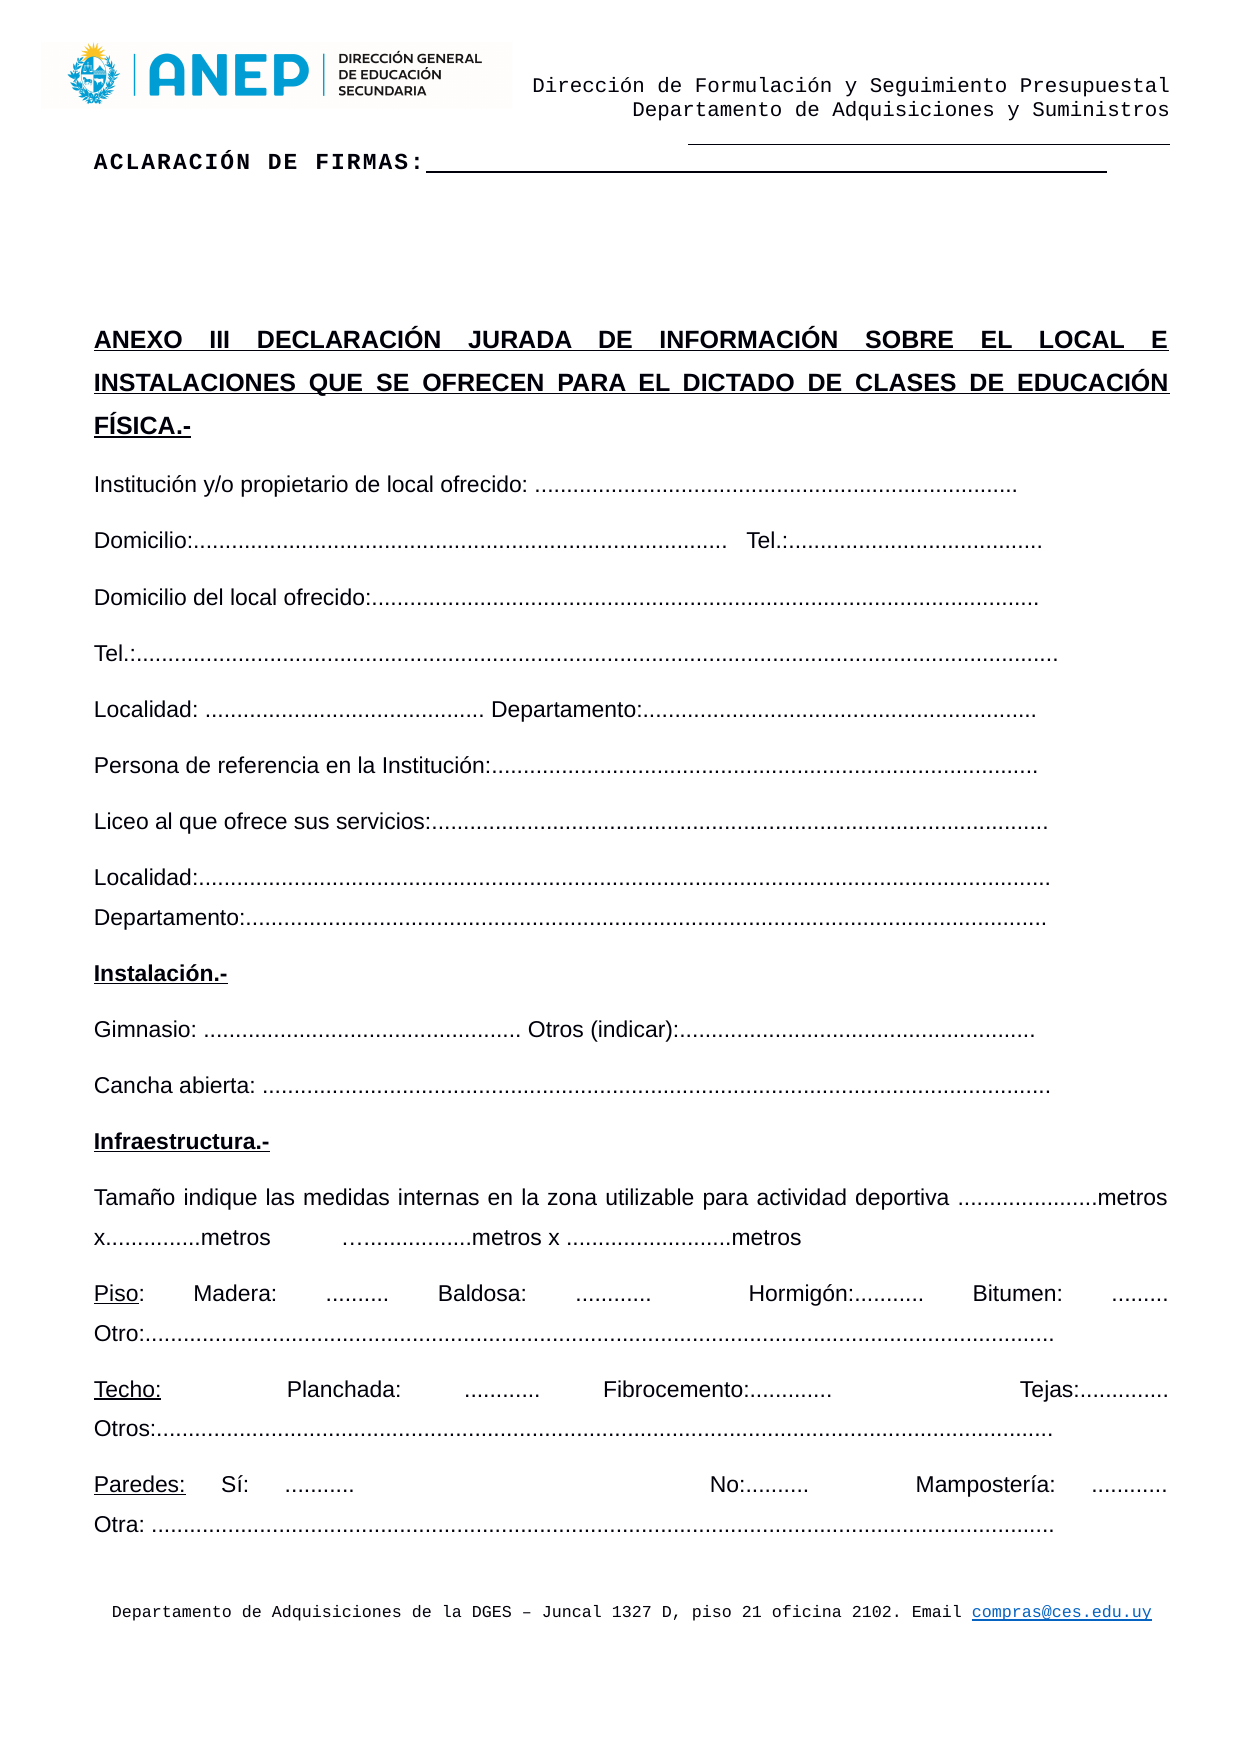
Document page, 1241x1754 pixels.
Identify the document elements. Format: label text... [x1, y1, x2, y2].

text Localidad:...................................................................................................................................... Departamento:.............................................................................................................................. [94, 864, 1169, 930]
text Paredes: Sí: ........... No:.......... Mampostería: ............ Otra: .............................................................................................................................................. [94, 1471, 1169, 1537]
text ACLARACIÓN DE FIRMAS: [94, 150, 1169, 176]
text Tel.:................................................................................................................................................. [94, 639, 1169, 666]
text Instalación.- [94, 960, 1169, 986]
text Techo: Planchada: ............ Fibrocemento:............. Tejas:.............. Otros:............................................................................................................................................. [94, 1376, 1169, 1441]
text FÍSICA.- [94, 394, 1169, 440]
text Institución y/o propietario de local ofrecido: ............................................................................ [94, 471, 1169, 497]
picture [41, 42, 513, 109]
text Persona de referencia en la Institución:...................................................................................... [94, 752, 1169, 778]
text INSTALACIONES QUE SE OFRECEN PARA EL DICTADO DE CLASES DE EDUCACIÓN [94, 351, 1169, 393]
text Infraestructura.- [94, 1128, 1169, 1154]
text Tamaño indique las medidas internas en la zona utilizable para actividad deportiva ......................metros x...............metros ….................metros x ..........................metros [94, 1184, 1169, 1250]
text Piso: Madera: .......... Baldosa: ............ Hormigón:........... Bitumen: ......... Otro:............................................................................................................................................... [94, 1280, 1169, 1346]
text Domicilio del local ofrecido:......................................................................................................... [94, 583, 1169, 610]
text Domicilio:.................................................................................... Tel.:........................................ [94, 527, 1169, 554]
text Cancha abierta: ............................................................................................................................ [94, 1072, 1169, 1098]
text Localidad: ............................................ Departamento:.............................................................. [94, 696, 1169, 722]
text Gimnasio: .................................................. Otros (indicar):........................................................ [94, 1016, 1169, 1042]
text ANEXO III DECLARACIÓN JURADA DE INFORMACIÓN SOBRE EL LOCAL E [94, 325, 1169, 350]
text Liceo al que ofrece sus servicios:................................................................................................. [94, 808, 1169, 834]
